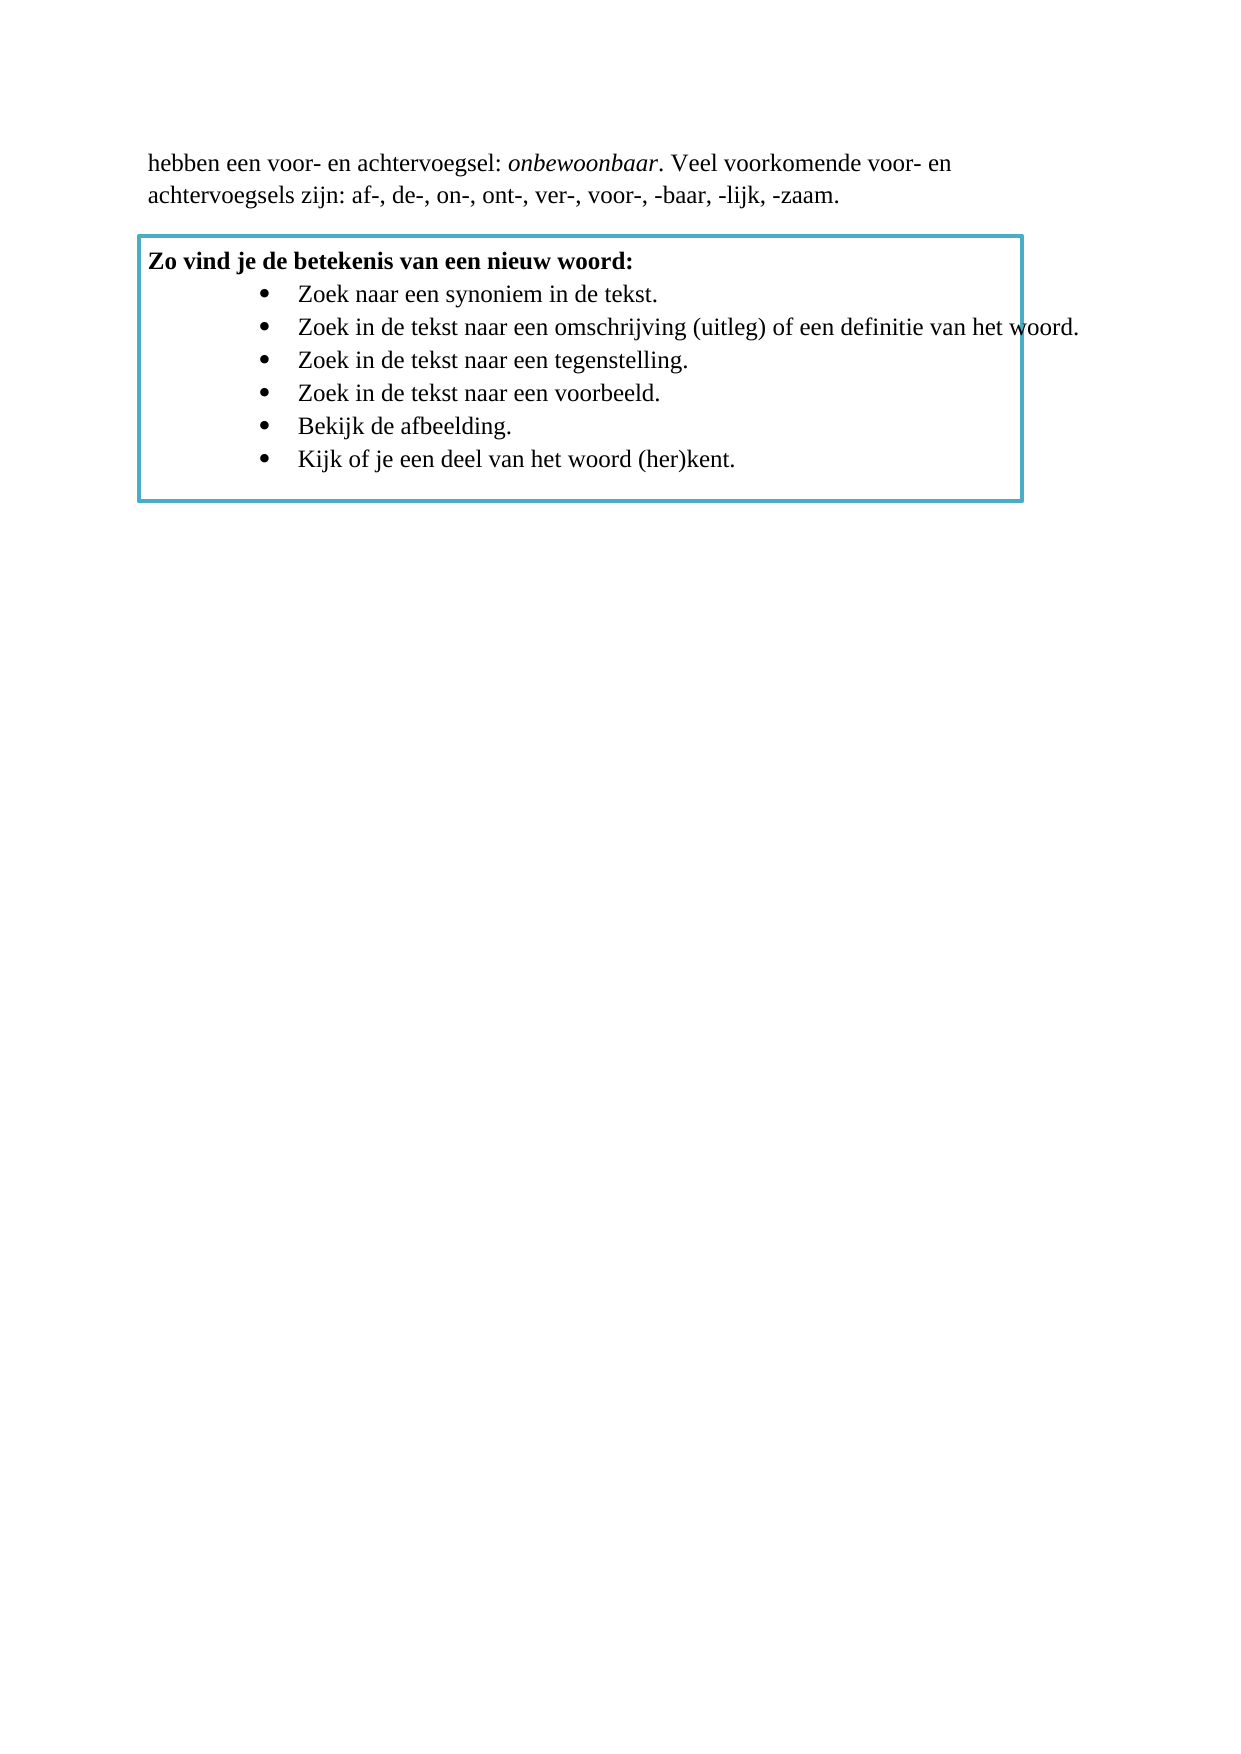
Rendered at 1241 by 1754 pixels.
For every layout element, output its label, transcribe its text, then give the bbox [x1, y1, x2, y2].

list Zoek in de tekst naar een omschrijving (uitleg) of een definitie van het woord. [1024, 312, 1093, 341]
list Zoek in de tekst naar een tegenstelling. [1024, 345, 1093, 374]
text Zo vind je de betekenis van een nieuw woord: [1024, 246, 1093, 274]
list Kijk of je een deel van het woord (her)kent. [1024, 444, 1093, 473]
text hebben een voor- en achtervoegsel: onbewoonbaar. Veel voorkomende voor- en achtervoegsels zijn: af-, de-, on-, ont-, ver-, voor-, -baar, -lijk, -zaam. [148, 148, 1093, 209]
list Bekijk de afbeelding. [1024, 411, 1093, 440]
list Zoek naar een synoniem in de tekst. [1024, 279, 1093, 308]
list Zoek in de tekst naar een voorbeeld. [1024, 378, 1093, 407]
